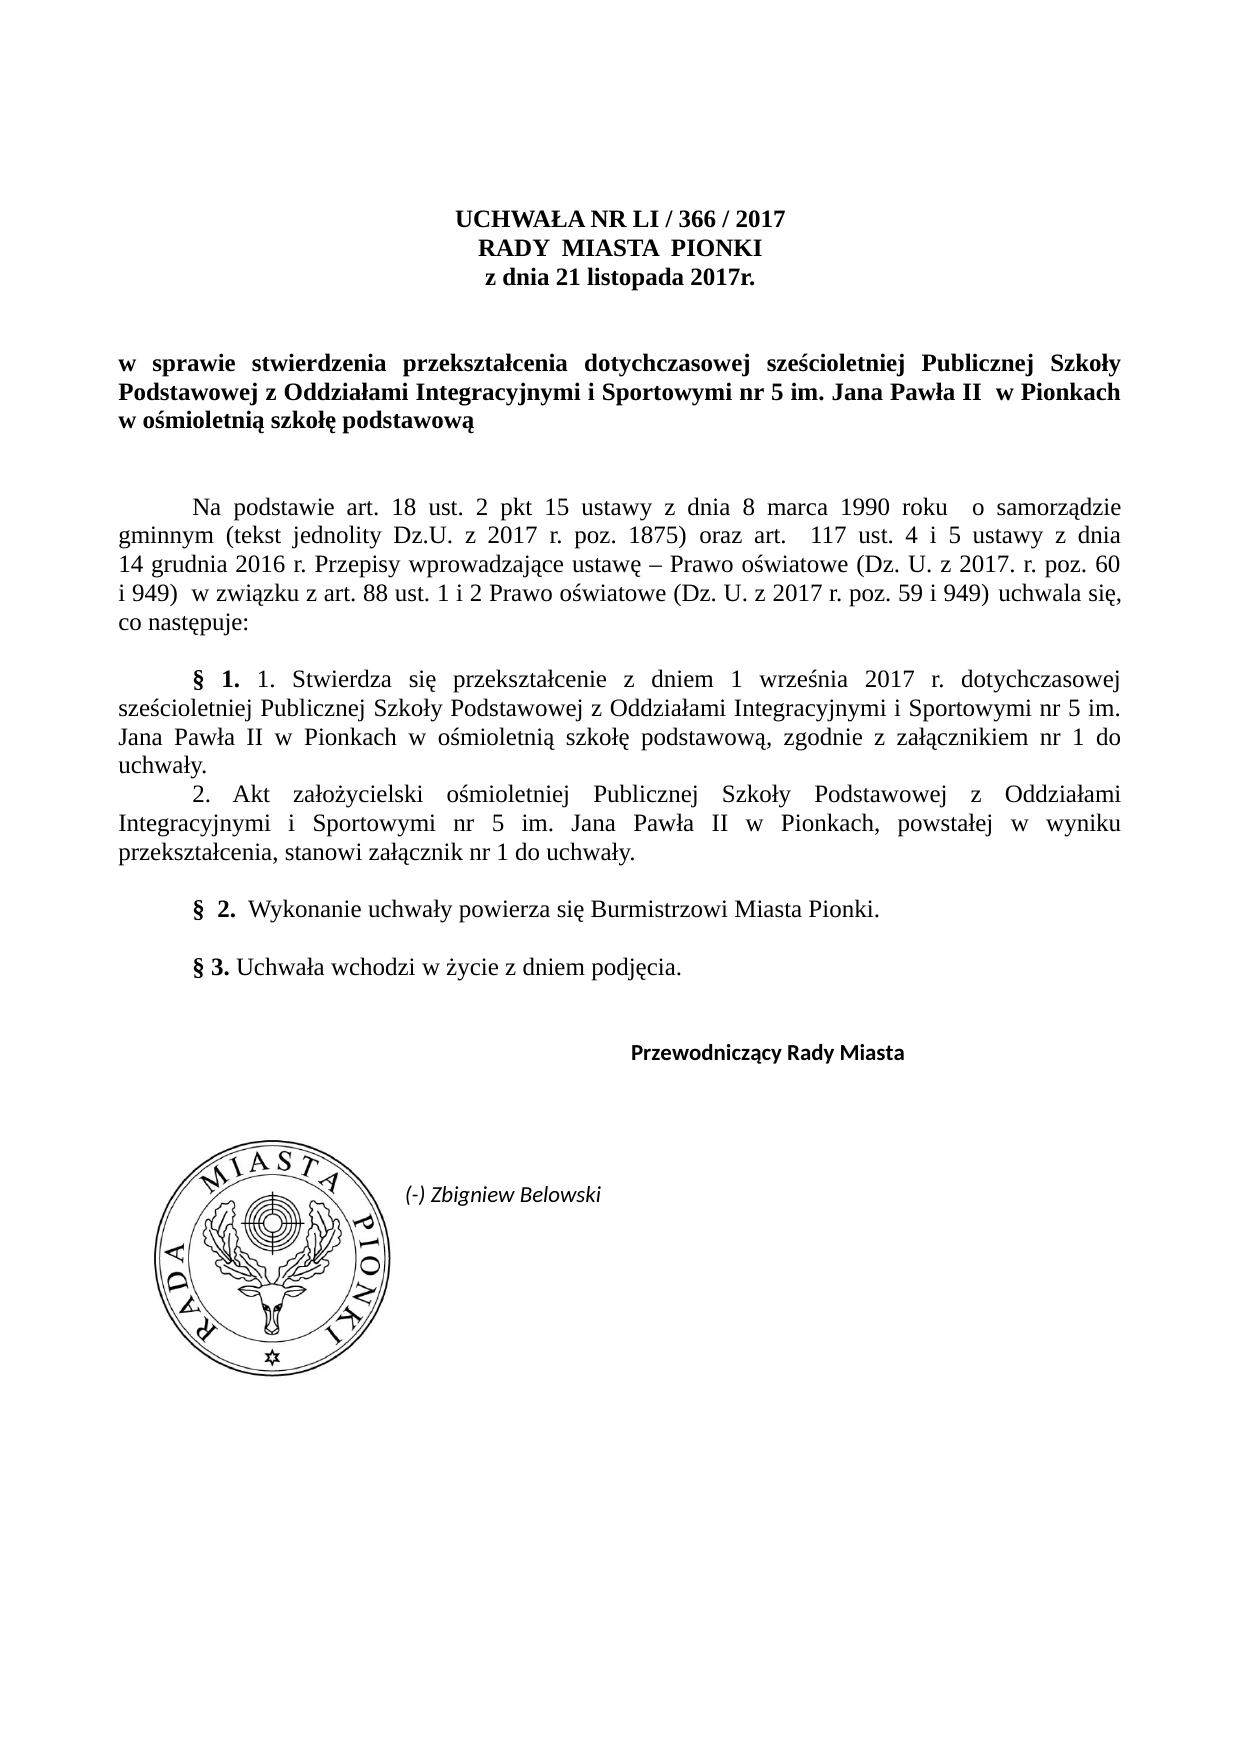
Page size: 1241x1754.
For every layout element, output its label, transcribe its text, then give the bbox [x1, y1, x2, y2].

text § 3. Uchwała wchodzi w życie z dniem podjęcia. [118, 952, 1122, 981]
text § 1. 1. Stwierdza się przekształcenie z dniem 1 września 2017 r. dotychczasowej sześcioletniej Publicznej Szkoły Podstawowej z Oddziałami Integracyjnymi i Sportowymi nr 5 im. Jana Pawła II w Pionkach w ośmioletnią szkołę podstawową, zgodnie z załącznikiem nr 1 do uchwały. [118, 664, 1122, 779]
text 2. Akt założycielski ośmioletniej Publicznej Szkoły Podstawowej z Oddziałami Integracyjnymi i Sportowymi nr 5 im. Jana Pawła II w Pionkach, powstałej w wyniku przekształcenia, stanowi załącznik nr 1 do uchwały. [118, 779, 1122, 866]
text RADY MIASTA PIONKI [118, 233, 1122, 262]
text Przewodniczący Rady Miasta [340, 1038, 1122, 1066]
text [118, 1180, 138, 1208]
text UCHWAŁA NR LI / 366 / 2017 [118, 204, 1122, 233]
text Na podstawie art. 18 ust. 2 pkt 15 ustawy z dnia 8 marca 1990 roku o samorządzie gminnym (tekst jednolity Dz.U. z 2017 r. poz. 1875) oraz art. 117 ust. 4 i 5 ustawy z dnia 14 grudnia 2016 r. Przepisy wprowadzające ustawę – Prawo oświatowe (Dz. U. z 2017. r. poz. 60 i 949) w związku z art. 88 ust. 1 i 2 Prawo oświatowe (Dz. U. z 2017 r. poz. 59 i 949) uchwala się, co następuje: [118, 492, 1122, 636]
text (-) Zbigniew Belowski [405, 1180, 1122, 1208]
text § 2. Wykonanie uchwały powierza się Burmistrzowi Miasta Pionki. [118, 894, 1122, 923]
text w sprawie stwierdzenia przekształcenia dotychczasowej sześcioletniej Publicznej Szkoły Podstawowej z Oddziałami Integracyjnymi i Sportowymi nr 5 im. Jana Pawła II w Pionkach w ośmioletnią szkołę podstawową [118, 348, 1122, 434]
text z dnia 21 listopada 2017r. [118, 262, 1122, 291]
